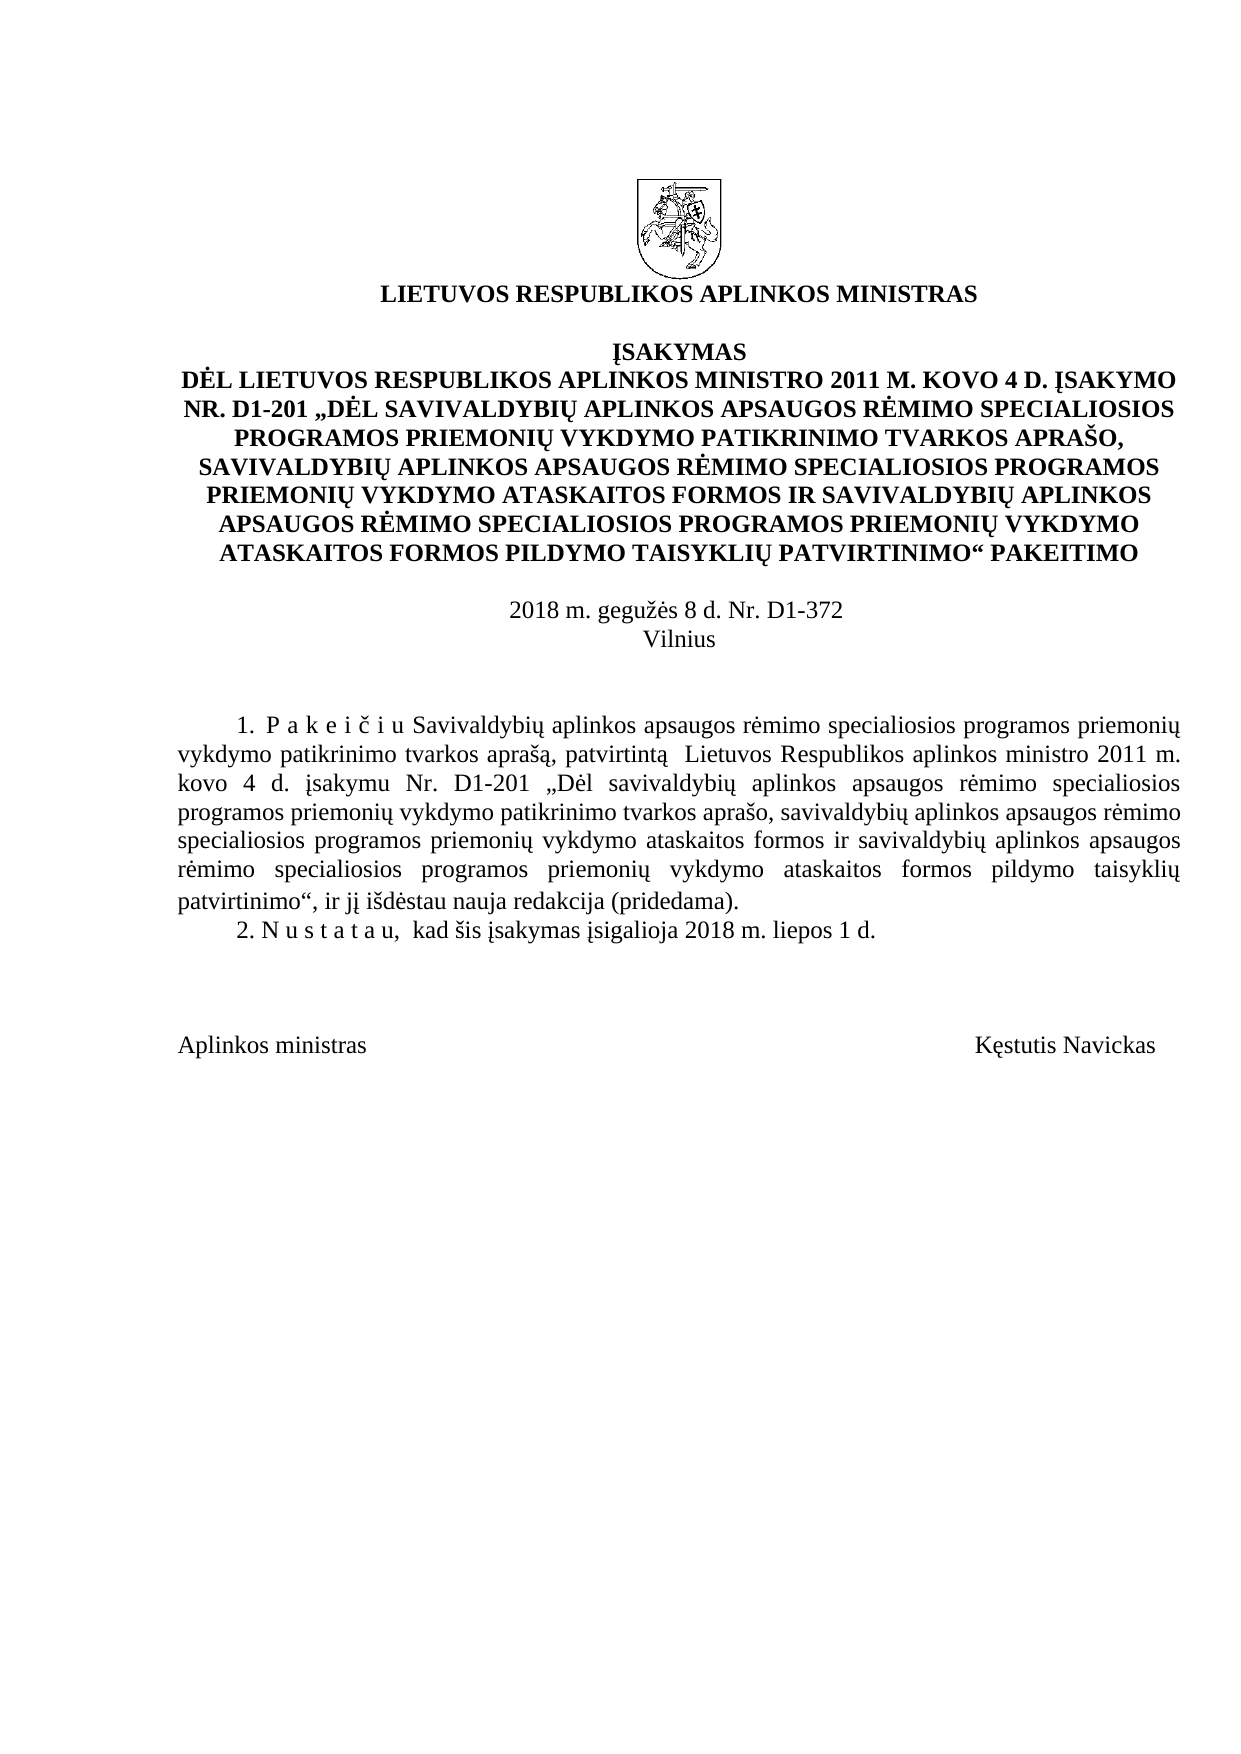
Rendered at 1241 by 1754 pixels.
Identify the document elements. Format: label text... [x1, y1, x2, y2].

text DĖL LIETUVOS RESPUBLIKOS APLINKOS MINISTRO 2011 M. KOVO 4 D. ĮSAKYMO NR. D1-201 „DĖL SAVIVALDYBIŲ APLINKOS APSAUGOS RĖMIMO SPECIALIOSIOS PROGRAMOS PRIEMONIŲ VYKDYMO PATIKRINIMO TVARKOS APRAŠO, SAVIVALDYBIŲ APLINKOS APSAUGOS RĖMIMO SPECIALIOSIOS PROGRAMOS PRIEMONIŲ VYKDYMO ATASKAITOS FORMOS IR SAVIVALDYBIŲ APLINKOS APSAUGOS RĖMIMO SPECIALIOSIOS PROGRAMOS PRIEMONIŲ VYKDYMO ATASKAITOS FORMOS PILDYMO TAISYKLIŲ PATVIRTINIMO“ PAKEITIMO [177, 365, 1181, 567]
text 2018 m. gegužės 8 d. Nr. D1-372 [177, 595, 1181, 624]
text 1. P a k e i č i u Savivaldybių aplinkos apsaugos rėmimo specialiosios programos priemonių vykdymo patikrinimo tvarkos aprašą, patvirtintą Lietuvos Respublikos aplinkos ministro 2011 m. kovo 4 d. įsakymu Nr. D1-201 „Dėl savivaldybių aplinkos apsaugos rėmimo specialiosios programos priemonių vykdymo patikrinimo tvarkos aprašo, savivaldybių aplinkos apsaugos rėmimo specialiosios programos priemonių vykdymo ataskaitos formos ir savivaldybių aplinkos apsaugos rėmimo specialiosios programos priemonių vykdymo ataskaitos formos pildymo taisyklių patvirtinimo“, ir jį išdėstau nauja redakcija (pridedama). [177, 710, 1181, 915]
text LIETUVOS RESPUBLIKOS APLINKOS MINISTRAS [177, 279, 1181, 337]
text Vilnius [177, 624, 1181, 653]
text ĮSAKYMAS [177, 337, 1181, 365]
text Aplinkos ministras Kęstutis Navickas [177, 1030, 1181, 1059]
text 2. N u s t a t a u, kad šis įsakymas įsigalioja 2018 m. liepos 1 d. [177, 915, 1181, 944]
